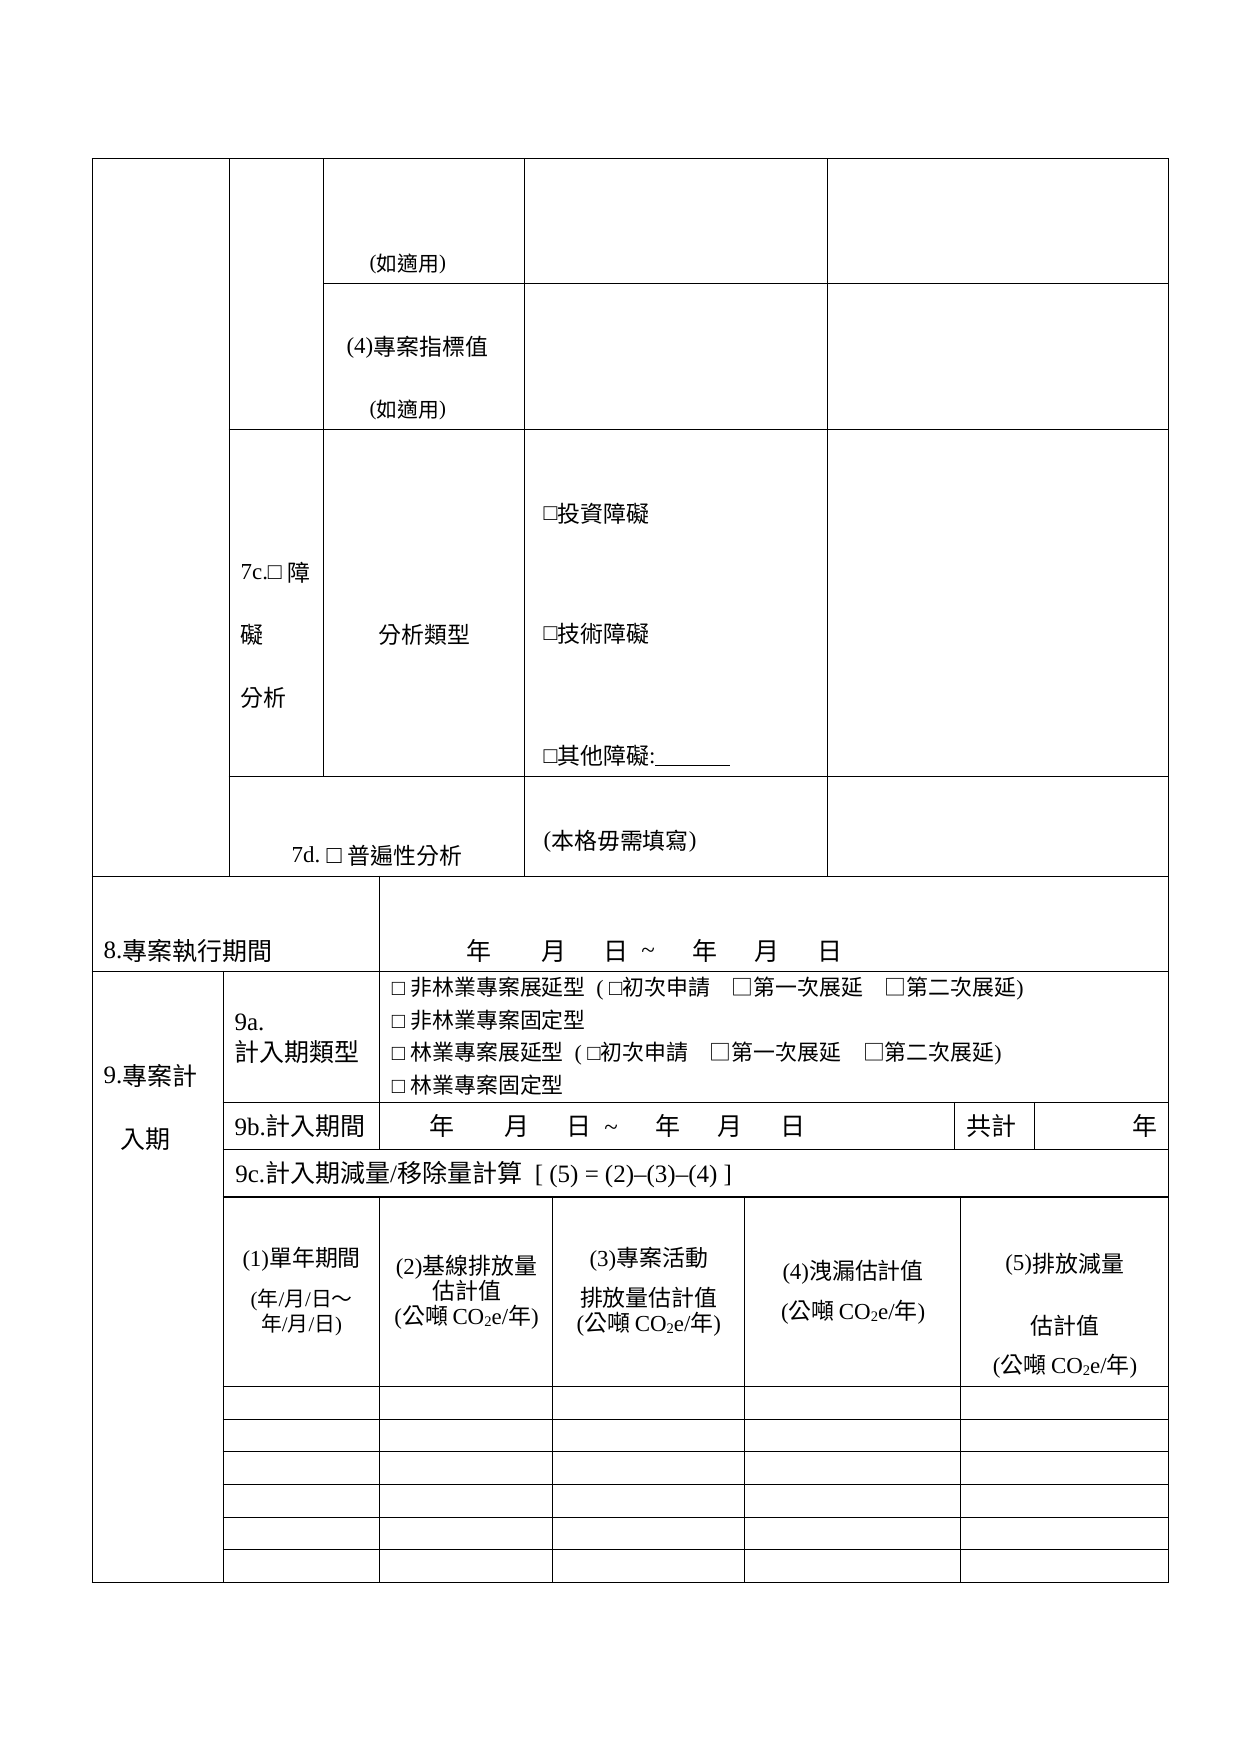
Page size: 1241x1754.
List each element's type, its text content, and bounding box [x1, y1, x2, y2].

table_cell [745, 1518, 960, 1549]
table_cell [745, 1550, 960, 1582]
table_cell 年 月 日 ~ 年 月 日 [380, 877, 1168, 971]
table_cell [525, 159, 827, 283]
table_cell [745, 1420, 960, 1451]
table_cell [745, 1387, 960, 1418]
table_cell (4)洩漏估計值 (公噸CO2e/年) [745, 1198, 960, 1386]
table_cell [961, 1387, 1168, 1418]
table_cell [745, 1452, 960, 1484]
table_cell [961, 1485, 1168, 1517]
table_cell 9b.計入期間 [224, 1103, 379, 1149]
table_cell 9.專案計入期 [93, 972, 223, 1582]
table_cell □ 非林業專案展延型 ( □初次申請 □第一次展延 □第二次展延) □ 非林業專案固定型 □ 林業專案展延型 ( □初次申請 □第一次展延 □第二次展延) □ 林業專案固定型 [380, 972, 1168, 1102]
table_cell 年 [1035, 1103, 1168, 1149]
table_cell [828, 284, 1168, 429]
table_cell [93, 159, 229, 876]
table_cell [380, 1452, 552, 1484]
table_cell [828, 430, 1168, 776]
table_cell [224, 1387, 379, 1418]
table_cell [553, 1518, 744, 1549]
table_cell [224, 1550, 379, 1582]
table_cell 年 月 日 ~ 年 月 日 [380, 1103, 954, 1149]
table_cell [380, 1485, 552, 1517]
table_cell 9c.計入期減量/移除量計算 [ (5) = (2)–(3)–(4) ] [224, 1150, 1168, 1196]
table_cell [553, 1452, 744, 1484]
table_cell [828, 159, 1168, 283]
table_cell [224, 1452, 379, 1484]
table_cell [961, 1420, 1168, 1451]
table_cell (2)基線排放量 估計值 (公噸CO2e/年) [380, 1198, 552, 1386]
table_cell [224, 1485, 379, 1517]
table_cell [961, 1518, 1168, 1549]
table_cell □投資障礙 □技術障礙 □其他障礙: [525, 430, 827, 776]
table_cell [745, 1485, 960, 1517]
table_cell [224, 1420, 379, 1451]
table_cell [380, 1420, 552, 1451]
table_cell 7d. □ 普遍性分析 [230, 777, 524, 876]
table_cell [380, 1518, 552, 1549]
table_cell (本格毋需填寫) [525, 777, 827, 876]
table_cell (3)專案活動 排放量估計值 (公噸CO2e/年) [553, 1198, 744, 1386]
table_cell (如適用) [324, 159, 524, 283]
table_cell [961, 1452, 1168, 1484]
table_cell (4)專案指標值 (如適用) [324, 284, 524, 429]
table_cell 分析類型 [324, 430, 524, 776]
table_cell [553, 1387, 744, 1418]
table_cell 8.專案執行期間 [93, 877, 379, 971]
table_cell (1)單年期間 (年/月/日～ 年/月/日) [224, 1198, 379, 1386]
table_cell (5)排放減量 估計值 (公噸CO2e/年) [961, 1198, 1168, 1386]
table_cell 共計 [955, 1103, 1034, 1149]
table_cell [828, 777, 1168, 876]
table_cell [380, 1387, 552, 1418]
table_cell [553, 1550, 744, 1582]
table_cell [380, 1550, 552, 1582]
table_cell [525, 284, 827, 429]
table_cell [224, 1518, 379, 1549]
table_cell 7c.□ 障礙 分析 [230, 430, 323, 776]
table_cell [553, 1485, 744, 1517]
table_cell [553, 1420, 744, 1451]
table_cell [230, 159, 323, 429]
table_cell 9a. 計入期類型 [224, 972, 379, 1102]
table_cell [961, 1550, 1168, 1582]
